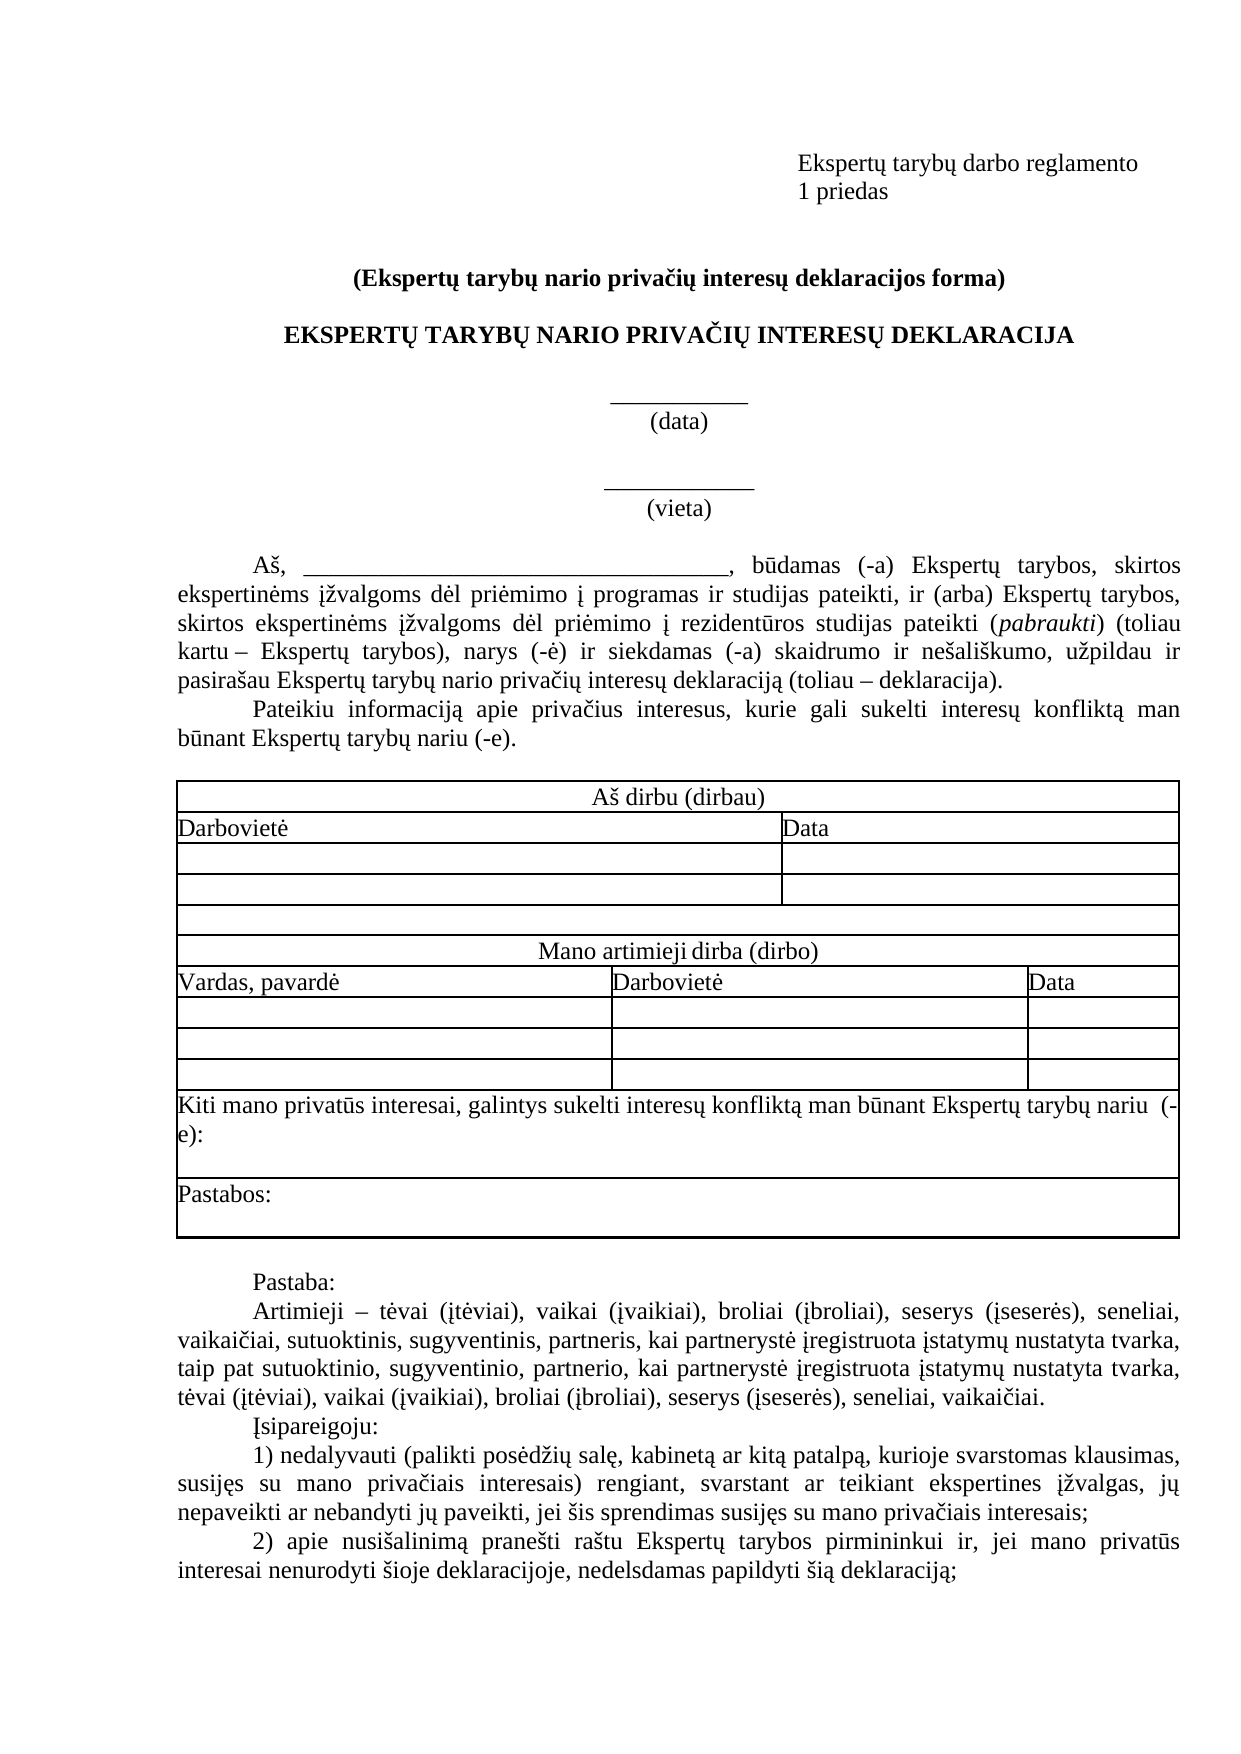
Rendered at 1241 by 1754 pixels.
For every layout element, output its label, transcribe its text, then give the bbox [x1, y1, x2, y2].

table_cell Pastabos: [178, 1179, 1178, 1236]
table_cell [178, 1029, 611, 1058]
table_cell Vardas, pavardė [178, 967, 611, 996]
table_cell Kiti mano privatūs interesai, galintys sukelti interesų konfliktą man būnant Ekspertų tarybų nariu (-e): [178, 1091, 1178, 1177]
table_cell [1029, 998, 1178, 1027]
text Ekspertų tarybų darbo reglamento [797, 148, 1181, 176]
table_cell [178, 1060, 611, 1088]
table_cell [612, 1239, 782, 1267]
text Įsipareigoju: [177, 1411, 1181, 1440]
table_cell [613, 1029, 1027, 1058]
table_cell [177, 1239, 612, 1267]
text (vieta) [177, 493, 1181, 521]
text Artimieji – tėvai (įtėviai), vaikai (įvaikiai), broliai (įbroliai), seserys (įseserės), seneliai, vaikaičiai, sutuoktinis, sugyventinis, partneris, kai partnerystė įregistruota įstatymų nustatyta tvarka, taip pat sutuoktinio, sugyventinio, partnerio, kai partnerystė įregistruota įstatymų nustatyta tvarka, tėvai (įtėviai), vaikai (įvaikiai), broliai (įbroliai), seserys (įseserės), seneliai, vaikaičiai. [177, 1296, 1181, 1411]
text Pastaba: [177, 1267, 1181, 1296]
table_cell [178, 906, 1178, 934]
table_cell Darbovietė [178, 813, 781, 842]
table_cell [178, 998, 611, 1027]
table_cell [783, 844, 1178, 873]
text (data) [177, 406, 1181, 435]
table_cell [782, 1239, 1028, 1267]
table_cell [783, 875, 1178, 903]
text ___________ [177, 378, 1181, 406]
text ____________ [177, 464, 1181, 493]
table_cell [613, 998, 1027, 1027]
table_cell Darbovietė [613, 967, 1027, 996]
table_cell [178, 875, 781, 903]
text Aš, __________________________________, būdamas (-a) Ekspertų tarybos, skirtos ekspertinėms įžvalgoms dėl priėmimo į programas ir studijas pateikti, ir (arba) Ekspertų tarybos, skirtos ekspertinėms įžvalgoms dėl priėmimo į rezidentūros studijas pateikti (pabraukti) (toliau kartu – Ekspertų tarybos), narys (-ė) ir siekdamas (-a) skaidrumo ir nešališkumo, užpildau ir pasirašau Ekspertų tarybų nario privačių interesų deklaraciją (toliau – deklaracija). [177, 550, 1181, 694]
text 1) nedalyvauti (palikti posėdžių salę, kabinetą ar kitą patalpą, kurioje svarstomas klausimas, susijęs su mano privačiais interesais) rengiant, svarstant ar teikiant ekspertines įžvalgas, jų nepaveikti ar nebandyti jų paveikti, jei šis sprendimas susijęs su mano privačiais interesais; [177, 1440, 1181, 1526]
text (Ekspertų tarybų nario privačių interesų deklaracijos forma) [177, 263, 1181, 291]
table_cell Mano artimieji dirba (dirbo) [178, 936, 1178, 965]
table_cell Data [1029, 967, 1178, 996]
table_cell Data [783, 813, 1178, 842]
table_cell [178, 844, 781, 873]
table_cell [1029, 1029, 1178, 1058]
text 2) apie nusišalinimą pranešti raštu Ekspertų tarybos pirmininkui ir, jei mano privatūs interesai nenurodyti šioje deklaracijoje, nedelsdamas papildyti šią deklaraciją; [177, 1526, 1181, 1583]
table_cell [1028, 1239, 1179, 1267]
table_cell [1029, 1060, 1178, 1088]
text 1 priedas [797, 176, 1181, 205]
table_cell [613, 1060, 1027, 1088]
table_header Aš dirbu (dirbau) [178, 782, 1178, 811]
text EKSPERTŲ TARYBŲ NARIO PRIVAČIŲ INTERESŲ DEKLARACIJA [177, 320, 1181, 349]
text Pateikiu informaciją apie privačius interesus, kurie gali sukelti interesų konfliktą man būnant Ekspertų tarybų nariu (-e). [177, 694, 1181, 751]
